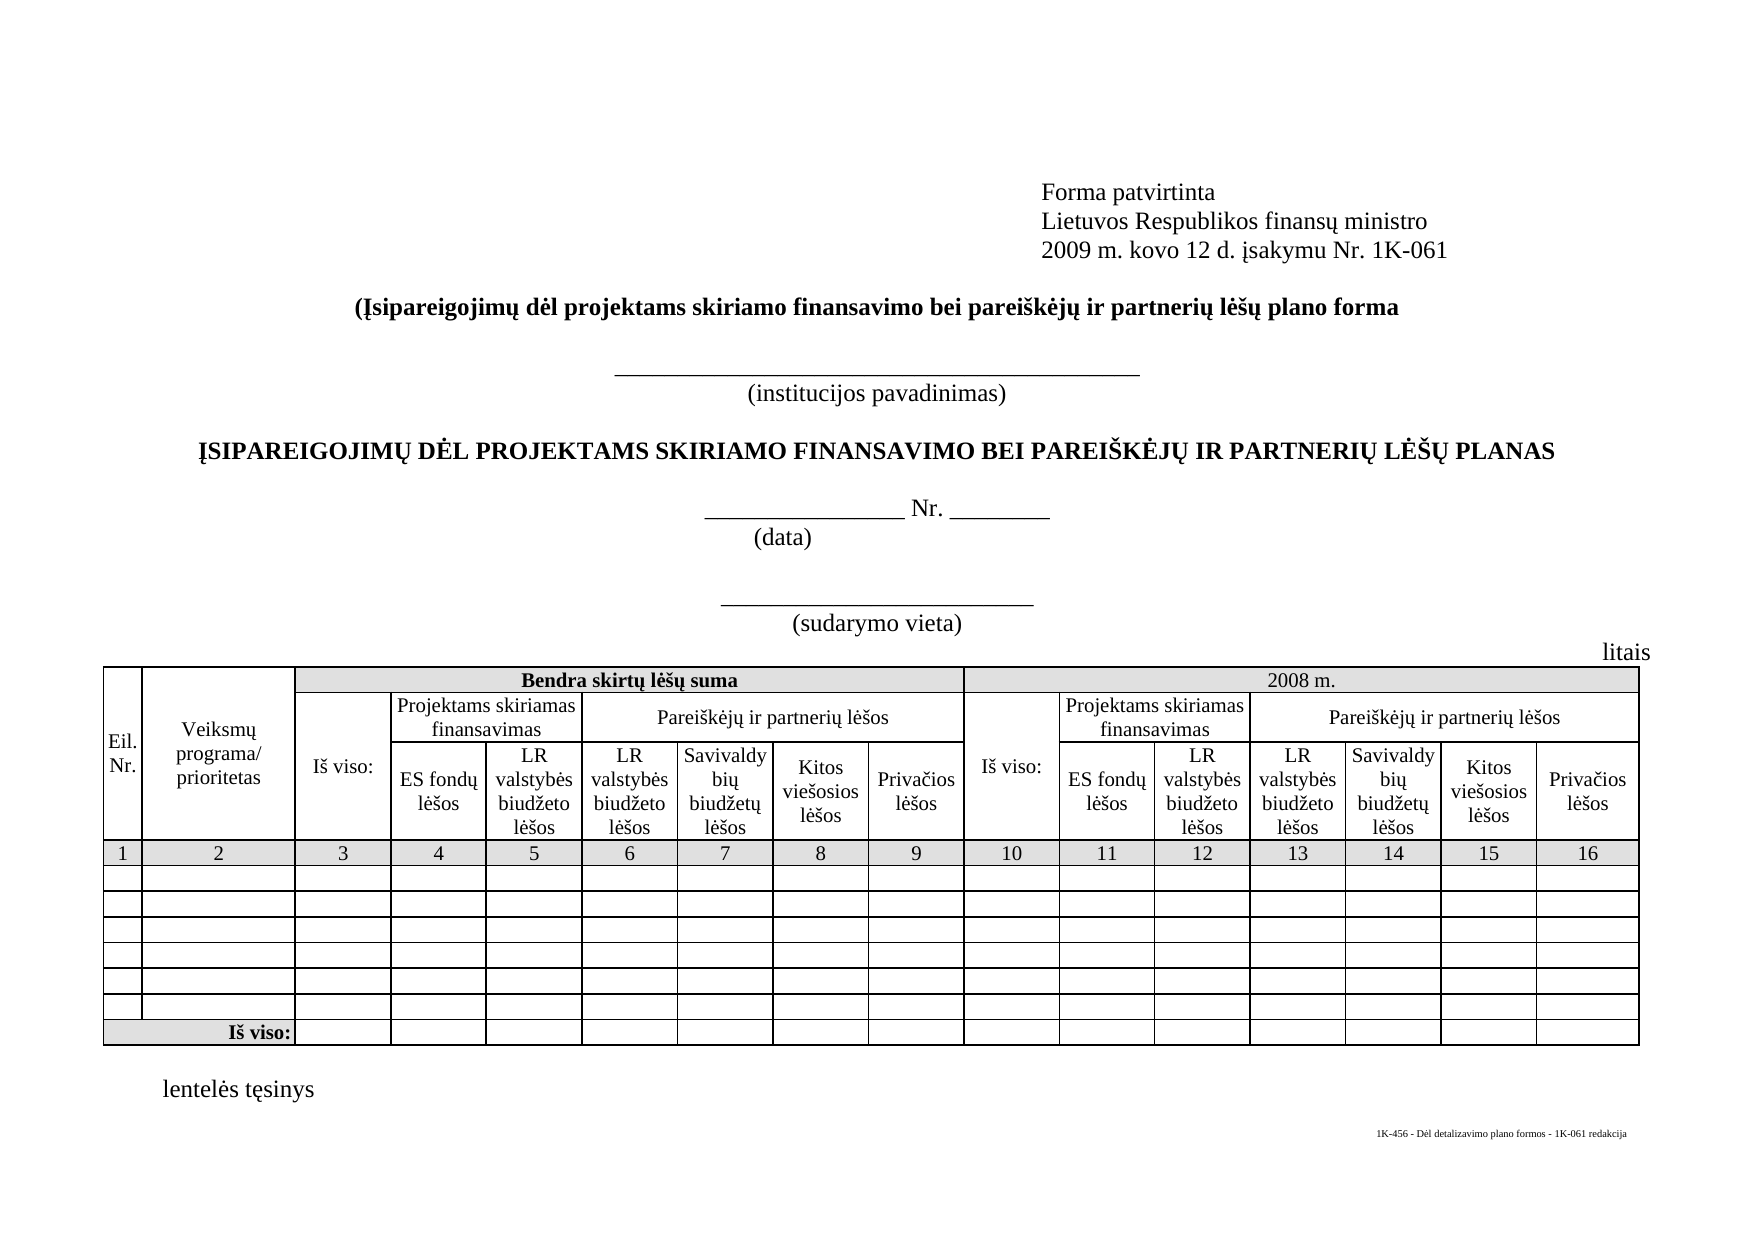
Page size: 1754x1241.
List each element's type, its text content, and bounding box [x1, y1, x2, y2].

table_cell 3 [296, 841, 390, 865]
table_cell [104, 892, 141, 916]
table_cell 4 [392, 841, 485, 865]
table_cell [678, 943, 772, 967]
table_cell [583, 892, 677, 916]
table_cell [869, 969, 963, 993]
table_cell [104, 995, 141, 1018]
table_cell 12 [1155, 841, 1249, 865]
table_cell [1155, 969, 1249, 993]
table_cell Savivaldybių biudžetų lėšos [678, 743, 772, 839]
table_cell [1155, 892, 1249, 916]
table_cell [392, 995, 485, 1018]
table_cell [104, 918, 141, 942]
table_cell [104, 866, 141, 890]
table_cell [678, 1020, 772, 1044]
table_cell [583, 866, 677, 890]
table_cell [296, 1020, 390, 1044]
table_cell [1537, 1020, 1638, 1044]
table_cell Kitos viešosios lėšos [1442, 743, 1536, 839]
table_cell [487, 892, 581, 916]
table_cell [1060, 892, 1154, 916]
table_cell [487, 943, 581, 967]
table_cell [1442, 892, 1536, 916]
table_cell [583, 918, 677, 942]
table_cell [774, 995, 868, 1018]
table_cell LR valstybės biudžeto lėšos [1251, 743, 1345, 839]
text (institucijos pavadinimas) [103, 378, 1651, 407]
table_cell [1251, 892, 1345, 916]
table_cell [1251, 943, 1345, 967]
table_cell [678, 918, 772, 942]
text _________________________ [103, 580, 1651, 608]
table_cell [583, 995, 677, 1018]
table_cell [487, 1020, 581, 1044]
table_cell [296, 866, 390, 890]
table_cell [774, 943, 868, 967]
text 2009 m. kovo 12 d. įsakymu Nr. 1K-061 [1041, 235, 1651, 263]
table_cell [1060, 943, 1154, 967]
table_cell Projektams skiriamas finansavimas [1060, 693, 1249, 741]
table_cell LR valstybės biudžeto lėšos [1155, 743, 1249, 839]
table_cell [965, 892, 1059, 916]
table_cell [1442, 995, 1536, 1018]
table_cell 8 [774, 841, 868, 865]
table_cell [678, 995, 772, 1018]
table_cell [1060, 918, 1154, 942]
table_cell [774, 969, 868, 993]
table_cell [487, 918, 581, 942]
table_cell [869, 943, 963, 967]
table_cell [1442, 1020, 1536, 1044]
table_cell [1537, 866, 1638, 890]
table_cell 11 [1060, 841, 1154, 865]
table_cell [678, 892, 772, 916]
table_cell [1251, 866, 1345, 890]
table_cell 16 [1537, 841, 1638, 865]
table_cell [143, 866, 294, 890]
table_cell [296, 918, 390, 942]
table_cell [869, 892, 963, 916]
table_header Bendra skirtų lėšų suma [296, 668, 963, 692]
table_cell [143, 995, 294, 1018]
text (data) [103, 522, 1651, 551]
table_cell 13 [1251, 841, 1345, 865]
table_cell [1442, 969, 1536, 993]
table_cell [1537, 892, 1638, 916]
table_cell [392, 892, 485, 916]
table_cell [965, 969, 1059, 993]
table_cell Iš viso: [296, 693, 390, 839]
table_cell ES fondų lėšos [392, 743, 485, 839]
table_cell [392, 918, 485, 942]
table_cell [1251, 1020, 1345, 1044]
table_cell [1346, 1020, 1440, 1044]
table_cell [965, 943, 1059, 967]
table_cell [1155, 866, 1249, 890]
table_cell [869, 866, 963, 890]
table_cell 9 [869, 841, 963, 865]
table_cell [392, 943, 485, 967]
text (Įsipareigojimų dėl projektams skiriamo finansavimo bei pareiškėjų ir partnerių lėšų plano forma [103, 292, 1651, 321]
table_cell [1346, 918, 1440, 942]
table_cell [583, 969, 677, 993]
table_cell Iš viso: [965, 693, 1059, 839]
table_cell [104, 969, 141, 993]
table_cell 14 [1346, 841, 1440, 865]
table_cell [1346, 892, 1440, 916]
table_cell [392, 969, 485, 993]
table_cell [143, 969, 294, 993]
table_cell [487, 995, 581, 1018]
table_cell Privačios lėšos [869, 743, 963, 839]
table_cell [1537, 969, 1638, 993]
table_cell [487, 866, 581, 890]
table_cell [487, 969, 581, 993]
table_cell Savivaldybių biudžetų lėšos [1346, 743, 1440, 839]
table_cell [869, 1020, 963, 1044]
table_cell [1442, 943, 1536, 967]
text lentelės tęsinys [103, 1074, 1651, 1103]
text ĮSIPAREIGOJIMŲ DĖL PROJEKTAMS SKIRIAMO FINANSAVIMO BEI PAREIŠKĖJŲ IR PARTNERIŲ LĖŠŲ PLANAS [103, 436, 1651, 465]
text ________________ Nr. ________ [103, 493, 1651, 522]
table_cell [1537, 995, 1638, 1018]
table_cell [296, 943, 390, 967]
table_cell ES fondų lėšos [1060, 743, 1154, 839]
table_cell [1346, 866, 1440, 890]
table_cell [774, 892, 868, 916]
table_header Eil. Nr. [104, 668, 141, 839]
table_cell [965, 918, 1059, 942]
table_cell [774, 866, 868, 890]
text litais [103, 637, 1651, 666]
table_cell [143, 918, 294, 942]
table_cell [143, 892, 294, 916]
text Lietuvos Respublikos finansų ministro [1041, 206, 1651, 235]
table_cell [296, 995, 390, 1018]
table_cell Pareiškėjų ir partnerių lėšos [583, 693, 963, 741]
table_cell [965, 1020, 1059, 1044]
table_cell [104, 943, 141, 967]
table_cell [678, 969, 772, 993]
text __________________________________________ [103, 350, 1651, 378]
table_cell 7 [678, 841, 772, 865]
table_cell [1537, 943, 1638, 967]
table_cell 5 [487, 841, 581, 865]
table_cell [965, 995, 1059, 1018]
table_cell [296, 892, 390, 916]
table_cell [774, 918, 868, 942]
table_cell [1442, 918, 1536, 942]
table_cell [1251, 995, 1345, 1018]
table_cell [1442, 866, 1536, 890]
table_cell [1060, 969, 1154, 993]
table_cell [1251, 969, 1345, 993]
table_cell Projektams skiriamas finansavimas [392, 693, 581, 741]
table_header 2008 m. [965, 668, 1638, 692]
table_cell 6 [583, 841, 677, 865]
table_cell [1060, 995, 1154, 1018]
table_header Veiksmų programa/ prioritetas [143, 668, 294, 839]
table_cell [1155, 943, 1249, 967]
table_cell LR valstybės biudžeto lėšos [487, 743, 581, 839]
table_cell [1346, 995, 1440, 1018]
table_cell [869, 995, 963, 1018]
table_cell [583, 1020, 677, 1044]
table_cell Kitos viešosios lėšos [774, 743, 868, 839]
table_cell [296, 969, 390, 993]
table_cell [869, 918, 963, 942]
table_cell [678, 866, 772, 890]
table_cell [1060, 866, 1154, 890]
table_cell [143, 943, 294, 967]
table_cell [1155, 1020, 1249, 1044]
table_cell 10 [965, 841, 1059, 865]
table_cell 1 [104, 841, 141, 865]
table_cell [1155, 995, 1249, 1018]
table_cell 2 [143, 841, 294, 865]
table_cell Pareiškėjų ir partnerių lėšos [1251, 693, 1638, 741]
table_cell Iš viso: [104, 1020, 294, 1044]
table_cell LR valstybės biudžeto lėšos [583, 743, 677, 839]
table_cell [1537, 918, 1638, 942]
table_cell [1346, 969, 1440, 993]
text Forma patvirtinta [1041, 177, 1651, 206]
table_cell [774, 1020, 868, 1044]
table_cell [392, 866, 485, 890]
table_cell Privačios lėšos [1537, 743, 1638, 839]
table_cell [1251, 918, 1345, 942]
table_cell [965, 866, 1059, 890]
text (sudarymo vieta) [103, 608, 1651, 637]
table_cell [1346, 943, 1440, 967]
table_cell [583, 943, 677, 967]
table_cell 15 [1442, 841, 1536, 865]
table_cell [1060, 1020, 1154, 1044]
table_cell [1155, 918, 1249, 942]
table_cell [392, 1020, 485, 1044]
